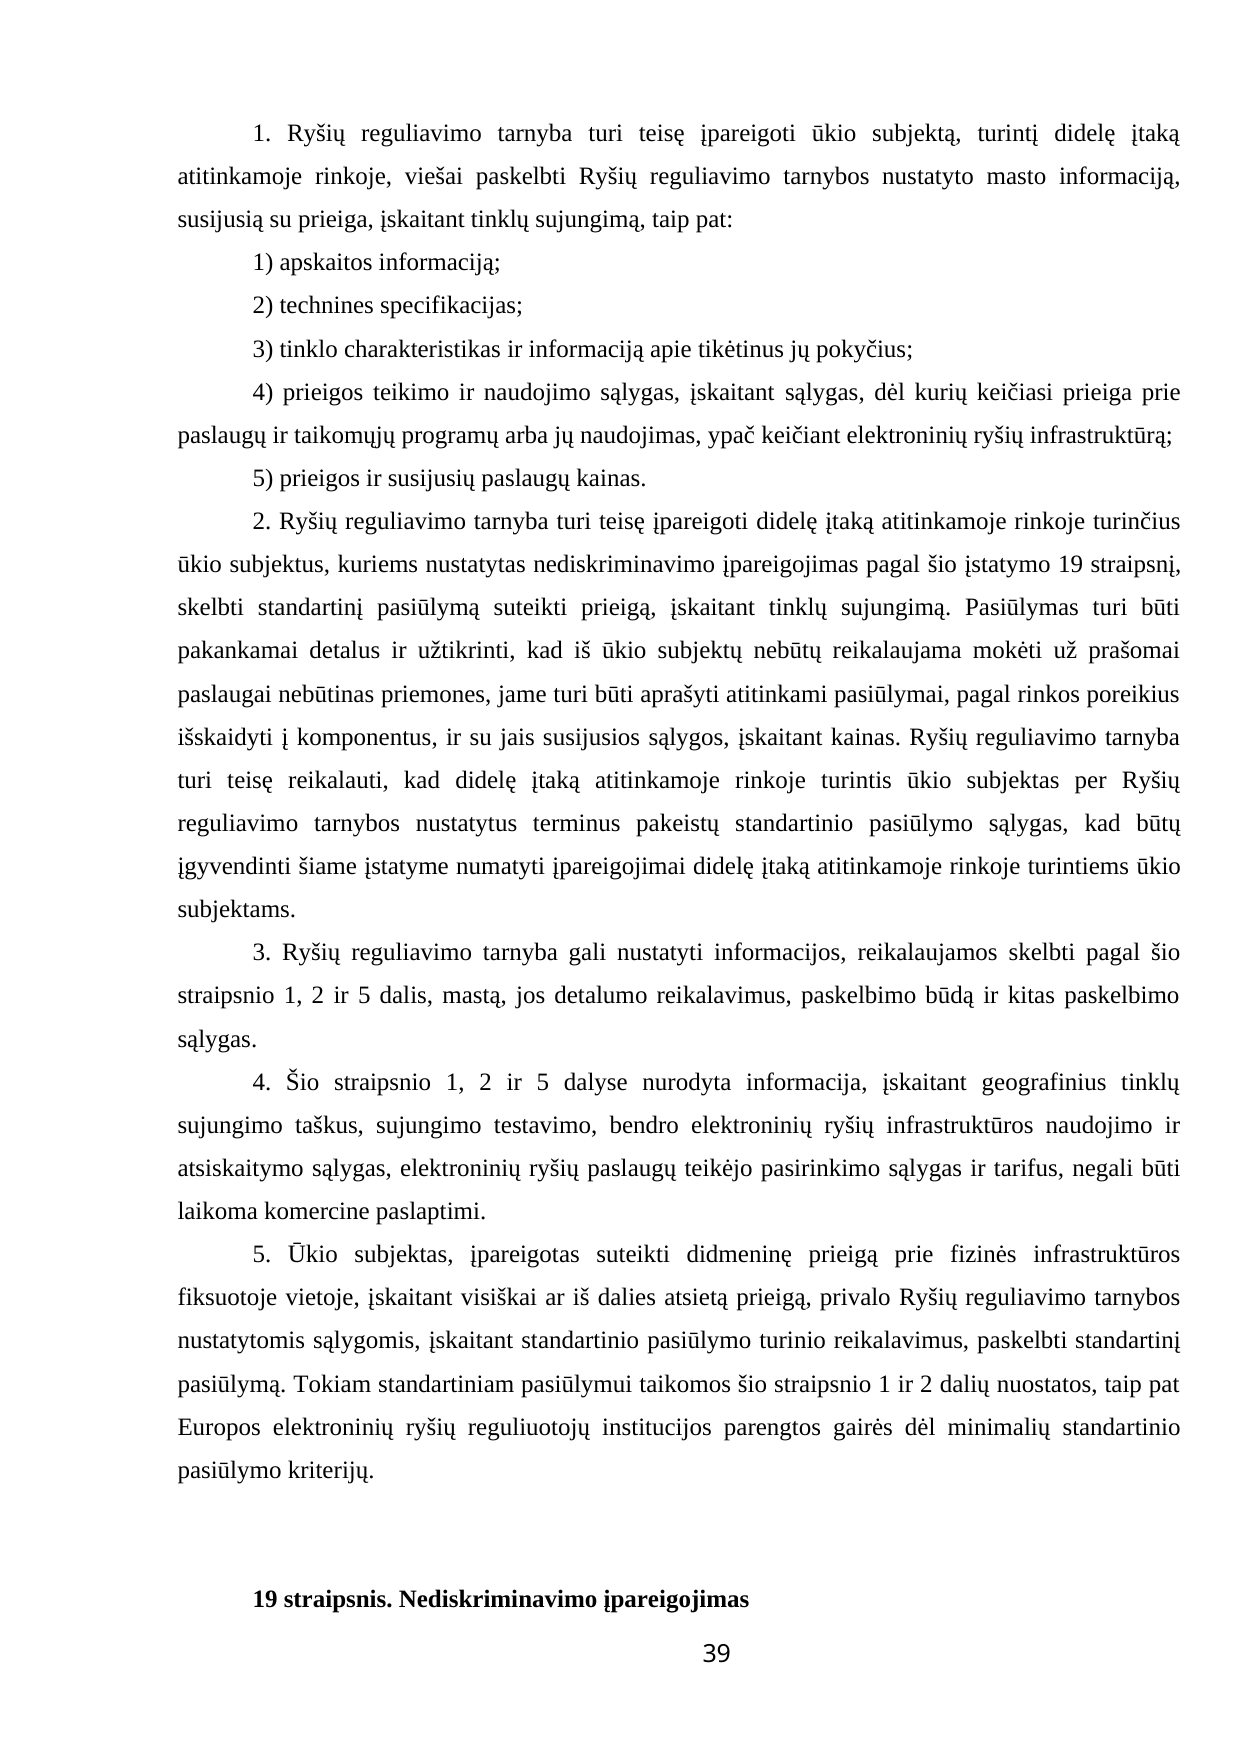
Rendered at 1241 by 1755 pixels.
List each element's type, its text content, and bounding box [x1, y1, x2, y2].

text 5) prieigos ir susijusių paslaugų kainas. [177, 463, 1181, 492]
text 2) technines specifikacijas; [177, 291, 1181, 319]
text 1. Ryšių reguliavimo tarnyba turi teisę įpareigoti ūkio subjektą, turintį didelę įtaką atitinkamoje rinkoje, viešai paskelbti Ryšių reguliavimo tarnybos nustatyto masto informaciją, susijusią su prieiga, įskaitant tinklų sujungimą, taip pat: [177, 118, 1181, 233]
text 1) apskaitos informaciją; [177, 247, 1181, 276]
text 4) prieigos teikimo ir naudojimo sąlygas, įskaitant sąlygas, dėl kurių keičiasi prieiga prie paslaugų ir taikomųjų programų arba jų naudojimas, ypač keičiant elektroninių ryšių infrastruktūrą; [177, 377, 1181, 449]
text 2. Ryšių reguliavimo tarnyba turi teisę įpareigoti didelę įtaką atitinkamoje rinkoje turinčius ūkio subjektus, kuriems nustatytas nediskriminavimo įpareigojimas pagal šio įstatymo 19 straipsnį, skelbti standartinį pasiūlymą suteikti prieigą, įskaitant tinklų sujungimą. Pasiūlymas turi būti pakankamai detalus ir užtikrinti, kad iš ūkio subjektų nebūtų reikalaujama mokėti už prašomai paslaugai nebūtinas priemones, jame turi būti aprašyti atitinkami pasiūlymai, pagal rinkos poreikius išskaidyti į komponentus, ir su jais susijusios sąlygos, įskaitant kainas. Ryšių reguliavimo tarnyba turi teisę reikalauti, kad didelę įtaką atitinkamoje rinkoje turintis ūkio subjektas per Ryšių reguliavimo tarnybos nustatytus terminus pakeistų standartinio pasiūlymo sąlygas, kad būtų įgyvendinti šiame įstatyme numatyti įpareigojimai didelę įtaką atitinkamoje rinkoje turintiems ūkio subjektams. [177, 506, 1181, 923]
text 4. Šio straipsnio 1, 2 ir 5 dalyse nurodyta informacija, įskaitant geografinius tinklų sujungimo taškus, sujungimo testavimo, bendro elektroninių ryšių infrastruktūros naudojimo ir atsiskaitymo sąlygas, elektroninių ryšių paslaugų teikėjo pasirinkimo sąlygas ir tarifus, negali būti laikoma komercine paslaptimi. [177, 1067, 1181, 1225]
text 3. Ryšių reguliavimo tarnyba gali nustatyti informacijos, reikalaujamos skelbti pagal šio straipsnio 1, 2 ir 5 dalis, mastą, jos detalumo reikalavimus, paskelbimo būdą ir kitas paskelbimo sąlygas. [177, 937, 1181, 1052]
text 3) tinklo charakteristikas ir informaciją apie tikėtinus jų pokyčius; [177, 334, 1181, 362]
text 19 straipsnis. Nediskriminavimo įpareigojimas [177, 1584, 1181, 1613]
text 5. Ūkio subjektas, įpareigotas suteikti didmeninę prieigą prie fizinės infrastruktūros fiksuotoje vietoje, įskaitant visiškai ar iš dalies atsietą prieigą, privalo Ryšių reguliavimo tarnybos nustatytomis sąlygomis, įskaitant standartinio pasiūlymo turinio reikalavimus, paskelbti standartinį pasiūlymą. Tokiam standartiniam pasiūlymui taikomos šio straipsnio 1 ir 2 dalių nuostatos, taip pat Europos elektroninių ryšių reguliuotojų institucijos parengtos gairės dėl minimalių standartinio pasiūlymo kriterijų. [177, 1239, 1181, 1484]
